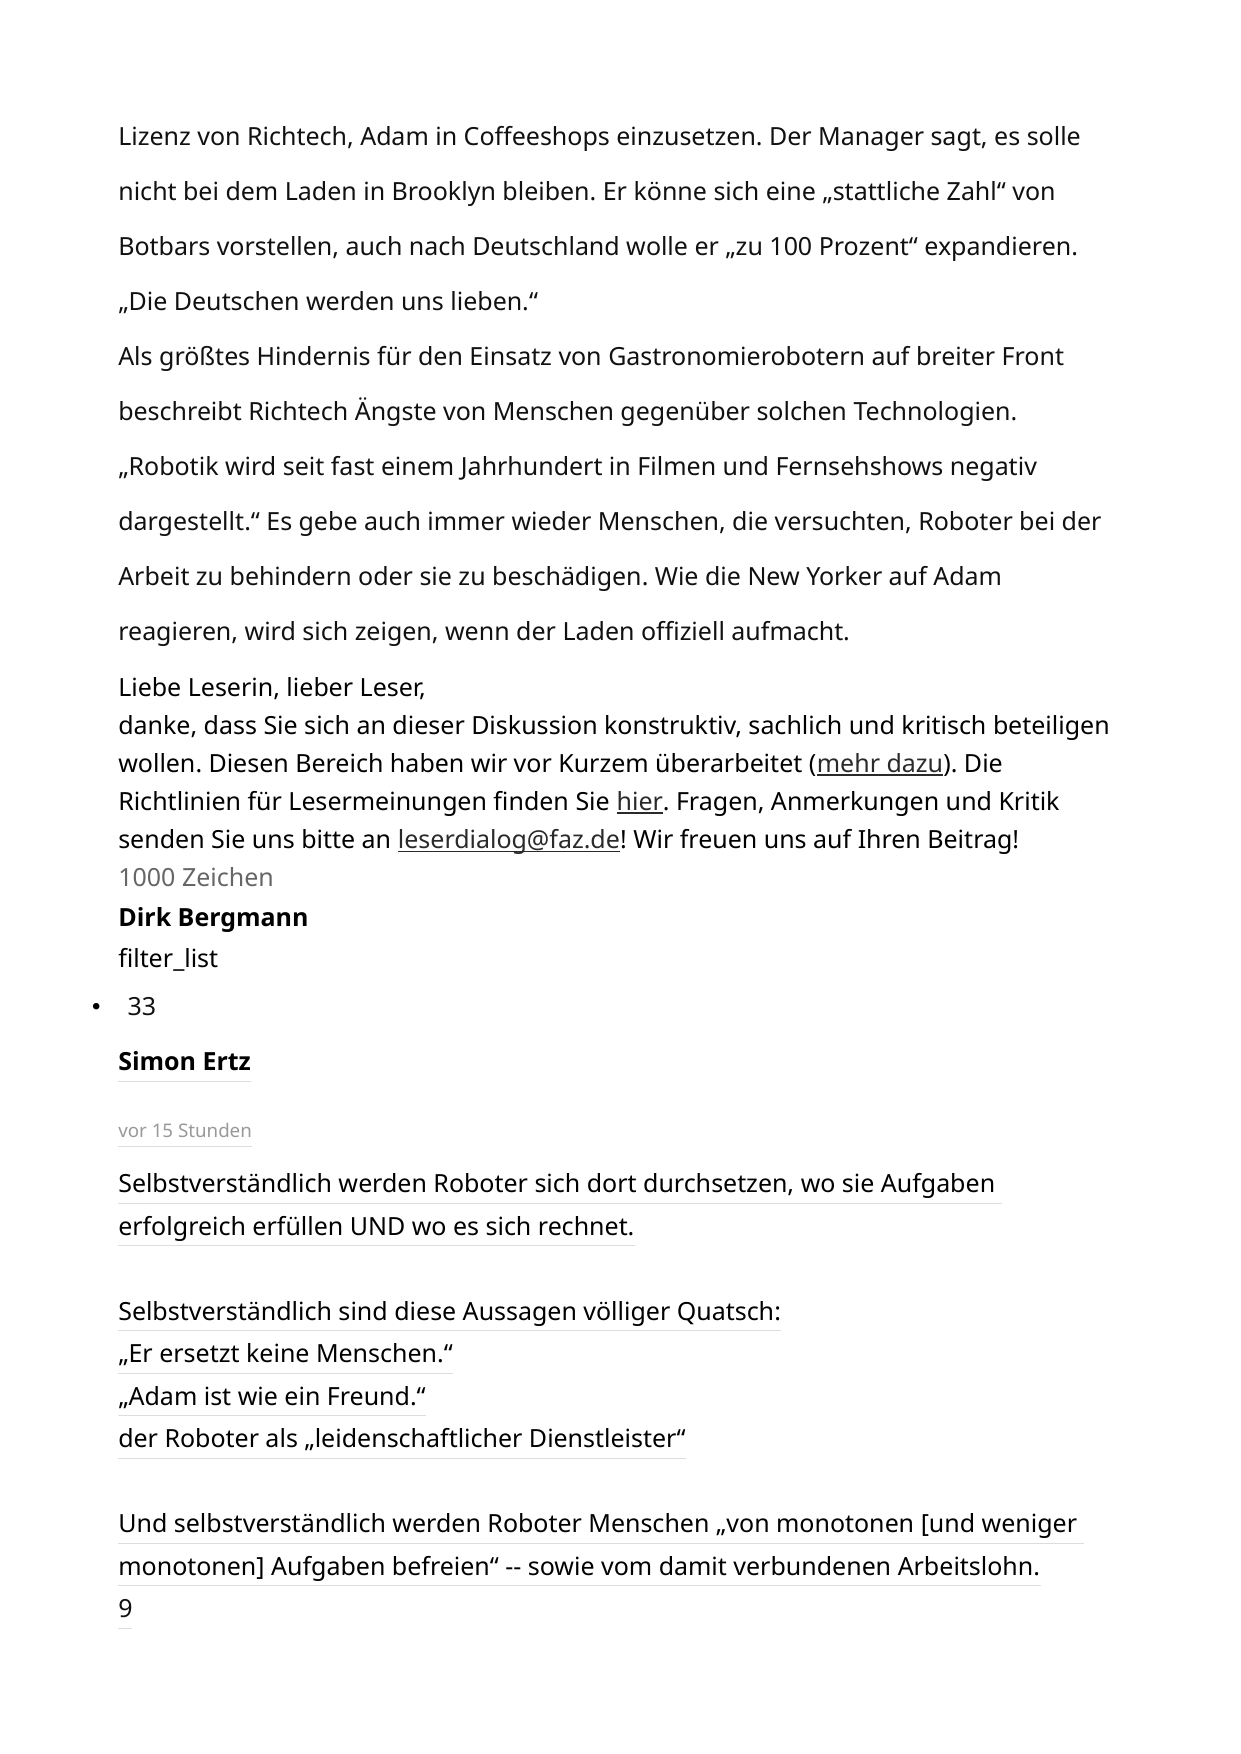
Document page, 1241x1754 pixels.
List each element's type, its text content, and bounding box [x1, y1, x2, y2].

text Als größtes Hindernis für den Einsatz von Gastronomierobotern auf breiter Front beschreibt Richtech Ängste von Menschen gegenüber solchen Technologien. „Robotik wird seit fast einem Jahrhundert in Filmen und Fernsehshows negativ dargestellt.“ Es gebe auch immer wieder Menschen, die versuchten, Roboter bei der Arbeit zu behindern oder sie zu beschädigen. Wie die New Yorker auf Adam reagieren, wird sich zeigen, wenn der Laden offiziell aufmacht. [118, 338, 1122, 648]
text filter_list [118, 940, 1122, 974]
text Lizenz von Richtech, Adam in Coffeeshops einzusetzen. Der Manager sagt, es solle nicht bei dem Laden in Brooklyn bleiben. Er könne sich eine „stattliche Zahl“ von Botbars vorstellen, auch nach Deutschland wolle er „zu 100 Prozent“ expandieren. „Die Deutschen werden uns lieben.“ [118, 118, 1122, 317]
text Selbstverständlich werden Roboter sich dort durchsetzen, wo sie Aufgaben erfolgreich erfüllen UND wo es sich rechnet. Selbstverständlich sind diese Aussagen völliger Quatsch: „Er ersetzt keine Menschen.“ „Adam ist wie ein Freund.“ der Roboter als „leidenschaftlicher Dienstleister“ Und selbstverständlich werden Roboter Menschen „von monotonen [und weniger monotonen] Aufgaben befreien“ -- sowie vom damit verbundenen Arbeitslohn. [118, 1166, 1122, 1586]
text 1000 Zeichen [118, 860, 1122, 894]
text vor 15 Stunden [118, 1117, 1117, 1147]
text Dirk Bergmann [118, 900, 1122, 934]
text Simon Ertz [118, 1044, 1122, 1082]
text Liebe Leserin, lieber Leser, [118, 669, 1122, 703]
text 9 [118, 1591, 1122, 1629]
list 33 [121, 989, 1122, 1023]
text danke, dass Sie sich an dieser Diskussion konstruktiv, sachlich und kritisch beteiligen wollen. Diesen Bereich haben wir vor Kurzem überarbeitet (mehr dazu). Die Richtlinien für Lesermeinungen finden Sie hier. Fragen, Anmerkungen und Kritik senden Sie uns bitte an leserdialog@faz.de! Wir freuen uns auf Ihren Beitrag! [118, 707, 1122, 856]
